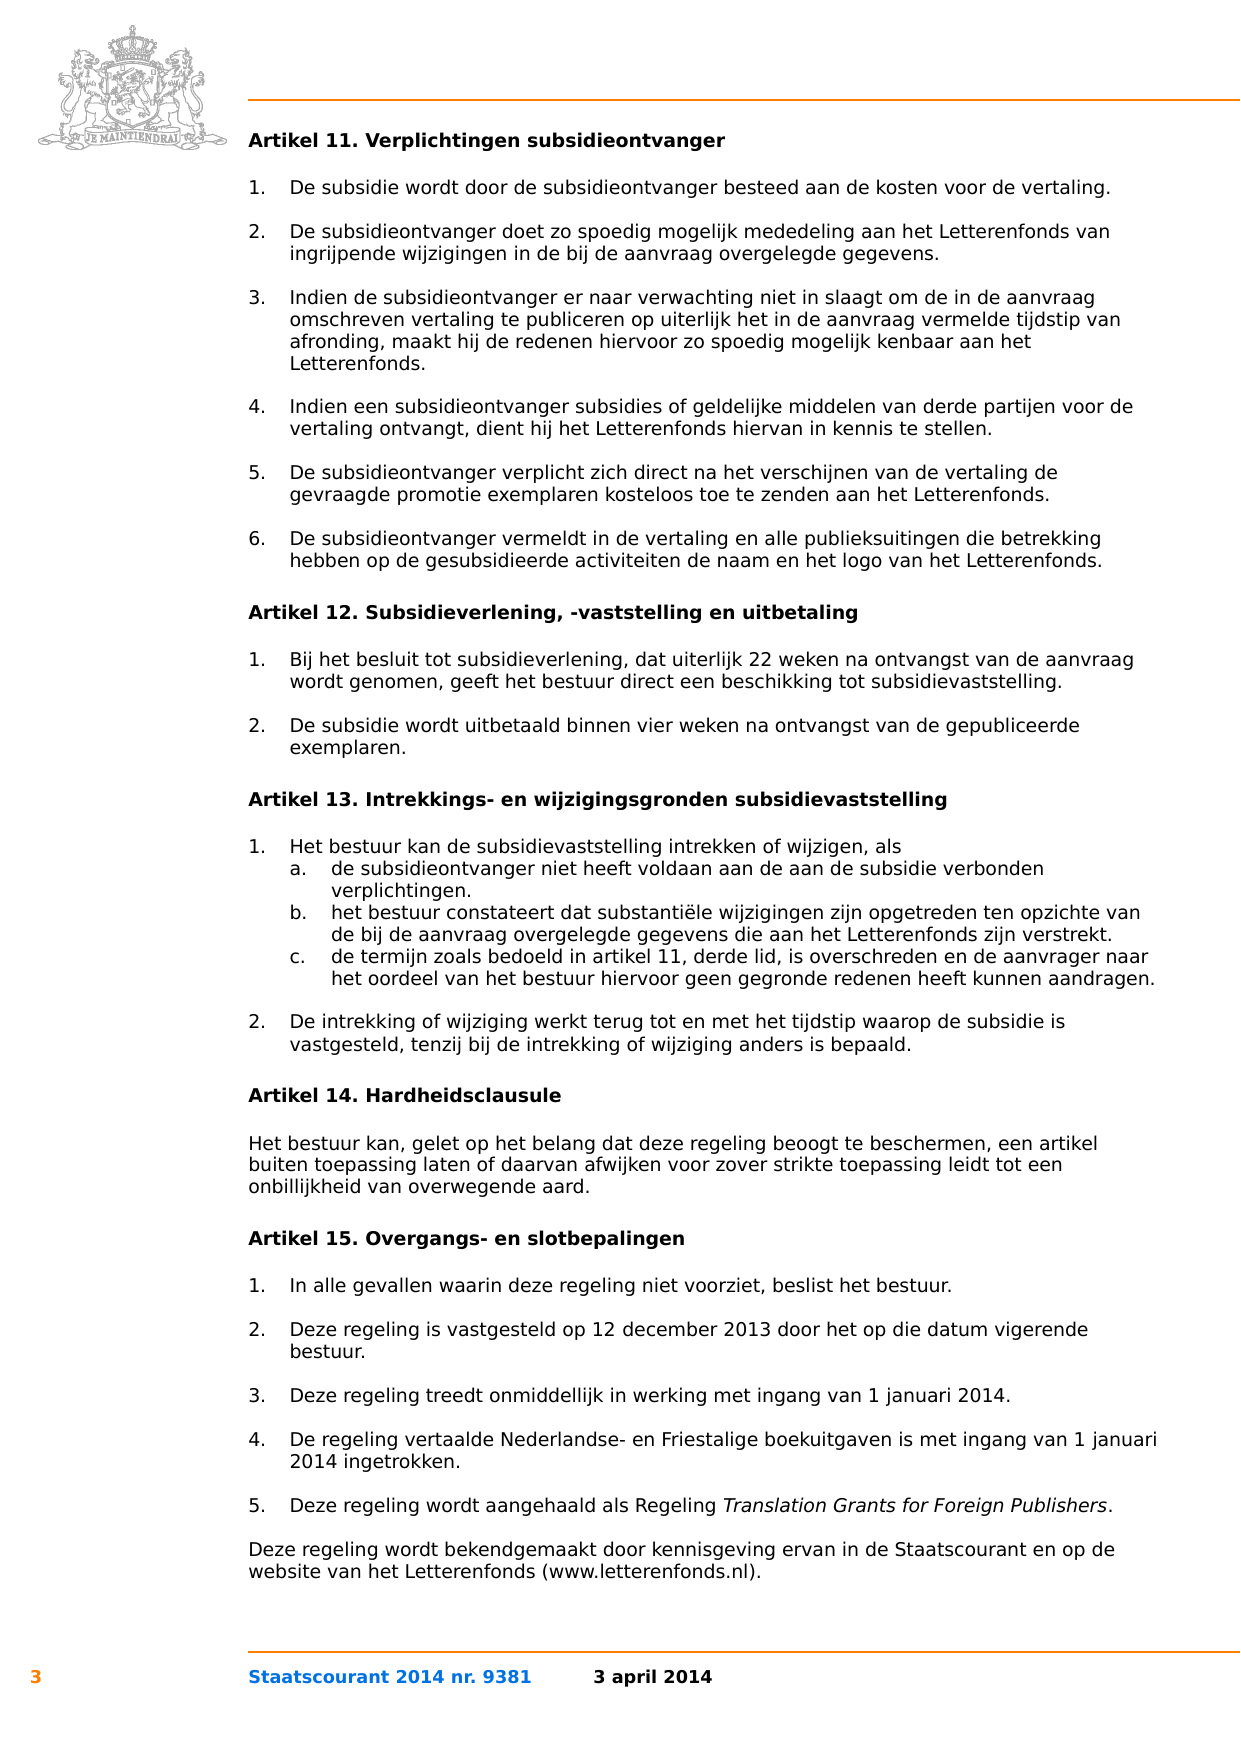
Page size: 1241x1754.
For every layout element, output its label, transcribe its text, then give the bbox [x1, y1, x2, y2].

text 2. De intrekking of wijziging werkt terug tot en met het tijdstip waarop de subsidie is vastgesteld, tenzij bij de intrekking of wijziging anders is bepaald. [248, 1011, 1163, 1055]
text 5. De subsidieontvanger verplicht zich direct na het verschijnen van de vertaling de gevraagde promotie exemplaren kosteloos toe te zenden aan het Letterenfonds. [248, 462, 1163, 506]
text b. het bestuur constateert dat substantiële wijzigingen zijn opgetreden ten opzichte van de bij de aanvraag overgelegde gegevens die aan het Letterenfonds zijn verstrekt. [289, 902, 1163, 946]
text 1. Bij het besluit tot subsidieverlening, dat uiterlijk 22 weken na ontvangst van de aanvraag wordt genomen, geeft het bestuur direct een beschikking tot subsidievaststelling. [248, 649, 1163, 693]
text 4. De regeling vertaalde Nederlandse- en Friestalige boekuitgaven is met ingang van 1 januari 2014 ingetrokken. [248, 1429, 1163, 1473]
text 3. Deze regeling treedt onmiddellijk in werking met ingang van 1 januari 2014. [248, 1385, 1163, 1407]
text 3. Indien de subsidieontvanger er naar verwachting niet in slaagt om de in de aanvraag omschreven vertaling te publiceren op uiterlijk het in de aanvraag vermelde tijdstip van afronding, maakt hij de redenen hiervoor zo spoedig mogelijk kenbaar aan het Letterenfonds. [248, 287, 1163, 374]
text 1. In alle gevallen waarin deze regeling niet voorziet, beslist het bestuur. [248, 1275, 1163, 1297]
subtitle Artikel 12. Subsidieverlening, -vaststelling en uitbetaling [248, 602, 1163, 624]
text 1. De subsidie wordt door de subsidieontvanger besteed aan de kosten voor de vertaling. [248, 177, 1163, 199]
subtitle Artikel 13. Intrekkings- en wijzigingsgronden subsidievaststelling [248, 789, 1163, 811]
text 1. Het bestuur kan de subsidievaststelling intrekken of wijzigen, als [248, 836, 1163, 858]
text 2. De subsidieontvanger doet zo spoedig mogelijk mededeling aan het Letterenfonds van ingrijpende wijzigingen in de bij de aanvraag overgelegde gegevens. [248, 221, 1163, 265]
text Deze regeling wordt bekendgemaakt door kennisgeving ervan in de Staatscourant en op de website van het Letterenfonds (www.letterenfonds.nl). [248, 1538, 1163, 1582]
text 4. Indien een subsidieontvanger subsidies of geldelijke middelen van derde partijen voor de vertaling ontvangt, dient hij het Letterenfonds hiervan in kennis te stellen. [248, 396, 1163, 440]
text 5. Deze regeling wordt aangehaald als Regeling Translation Grants for Foreign Publishers. [248, 1495, 1163, 1517]
subtitle Artikel 11. Verplichtingen subsidieontvanger [248, 130, 1163, 152]
text a. de subsidieontvanger niet heeft voldaan aan de aan de subsidie verbonden verplichtingen. [289, 858, 1163, 902]
picture [38, 25, 227, 150]
subtitle Artikel 14. Hardheidsclausule [248, 1085, 1163, 1107]
text 2. De subsidie wordt uitbetaald binnen vier weken na ontvangst van de gepubliceerde exemplaren. [248, 715, 1163, 759]
text 6. De subsidieontvanger vermeldt in de vertaling en alle publieksuitingen die betrekking hebben op de gesubsidieerde activiteiten de naam en het logo van het Letterenfonds. [248, 528, 1163, 572]
text c. de termijn zoals bedoeld in artikel 11, derde lid, is overschreden en de aanvrager naar het oordeel van het bestuur hiervoor geen gegronde redenen heeft kunnen aandragen. [289, 946, 1163, 989]
text Het bestuur kan, gelet op het belang dat deze regeling beoogt te beschermen, een artikel buiten toepassing laten of daarvan afwijken voor zover strikte toepassing leidt tot een onbillijkheid van overwegende aard. [248, 1132, 1163, 1198]
text 2. Deze regeling is vastgesteld op 12 december 2013 door het op die datum vigerende bestuur. [248, 1319, 1163, 1363]
subtitle Artikel 15. Overgangs- en slotbepalingen [248, 1228, 1163, 1250]
